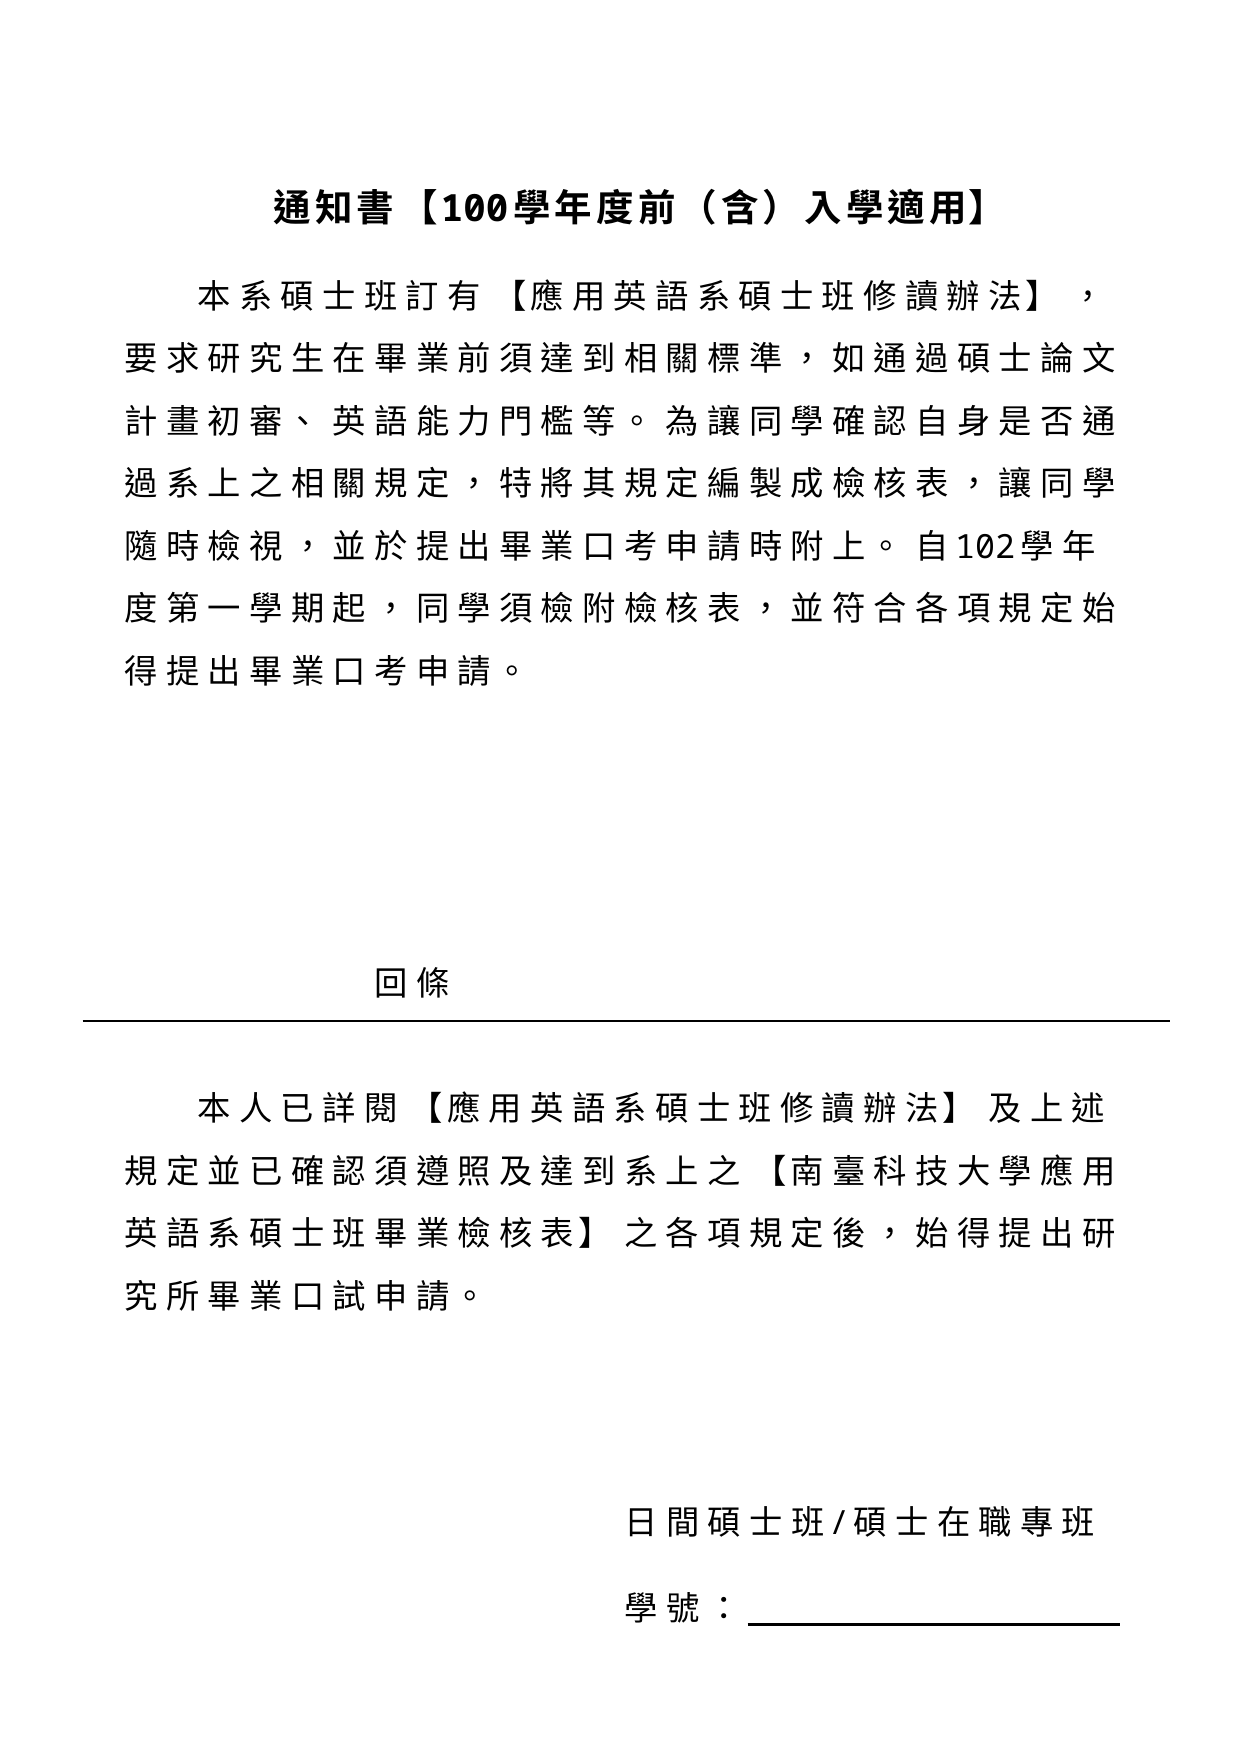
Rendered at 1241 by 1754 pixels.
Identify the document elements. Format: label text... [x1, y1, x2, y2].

text 回條 [120, 939, 1120, 1002]
text 學號： [120, 1564, 1120, 1627]
text 本系碩士班訂有【應用英語系碩士班修讀辦法】，要求研究生在畢業前須達到相關標準，如通過碩士論文計畫初審、英語能力門檻等。為讓同學確認自身是否通過系上之相關規定，特將其規定編製成檢核表，讓同學隨時檢視，並於提出畢業口考申請時附上。自102學年度第一學期起，同學須檢附檢核表，並符合各項規定始得提出畢業口考申請。 [120, 252, 1120, 689]
text 通知書【100學年度前（含）入學適用】 [120, 127, 1120, 252]
text 本人已詳閱【應用英語系碩士班修讀辦法】及上述規定並已確認須遵照及達到系上之【南臺科技大學應用英語系碩士班畢業檢核表】之各項規定後，始得提出研究所畢業口試申請。 [120, 1064, 1120, 1314]
text 日間碩士班/碩士在職專班 [120, 1439, 1120, 1564]
